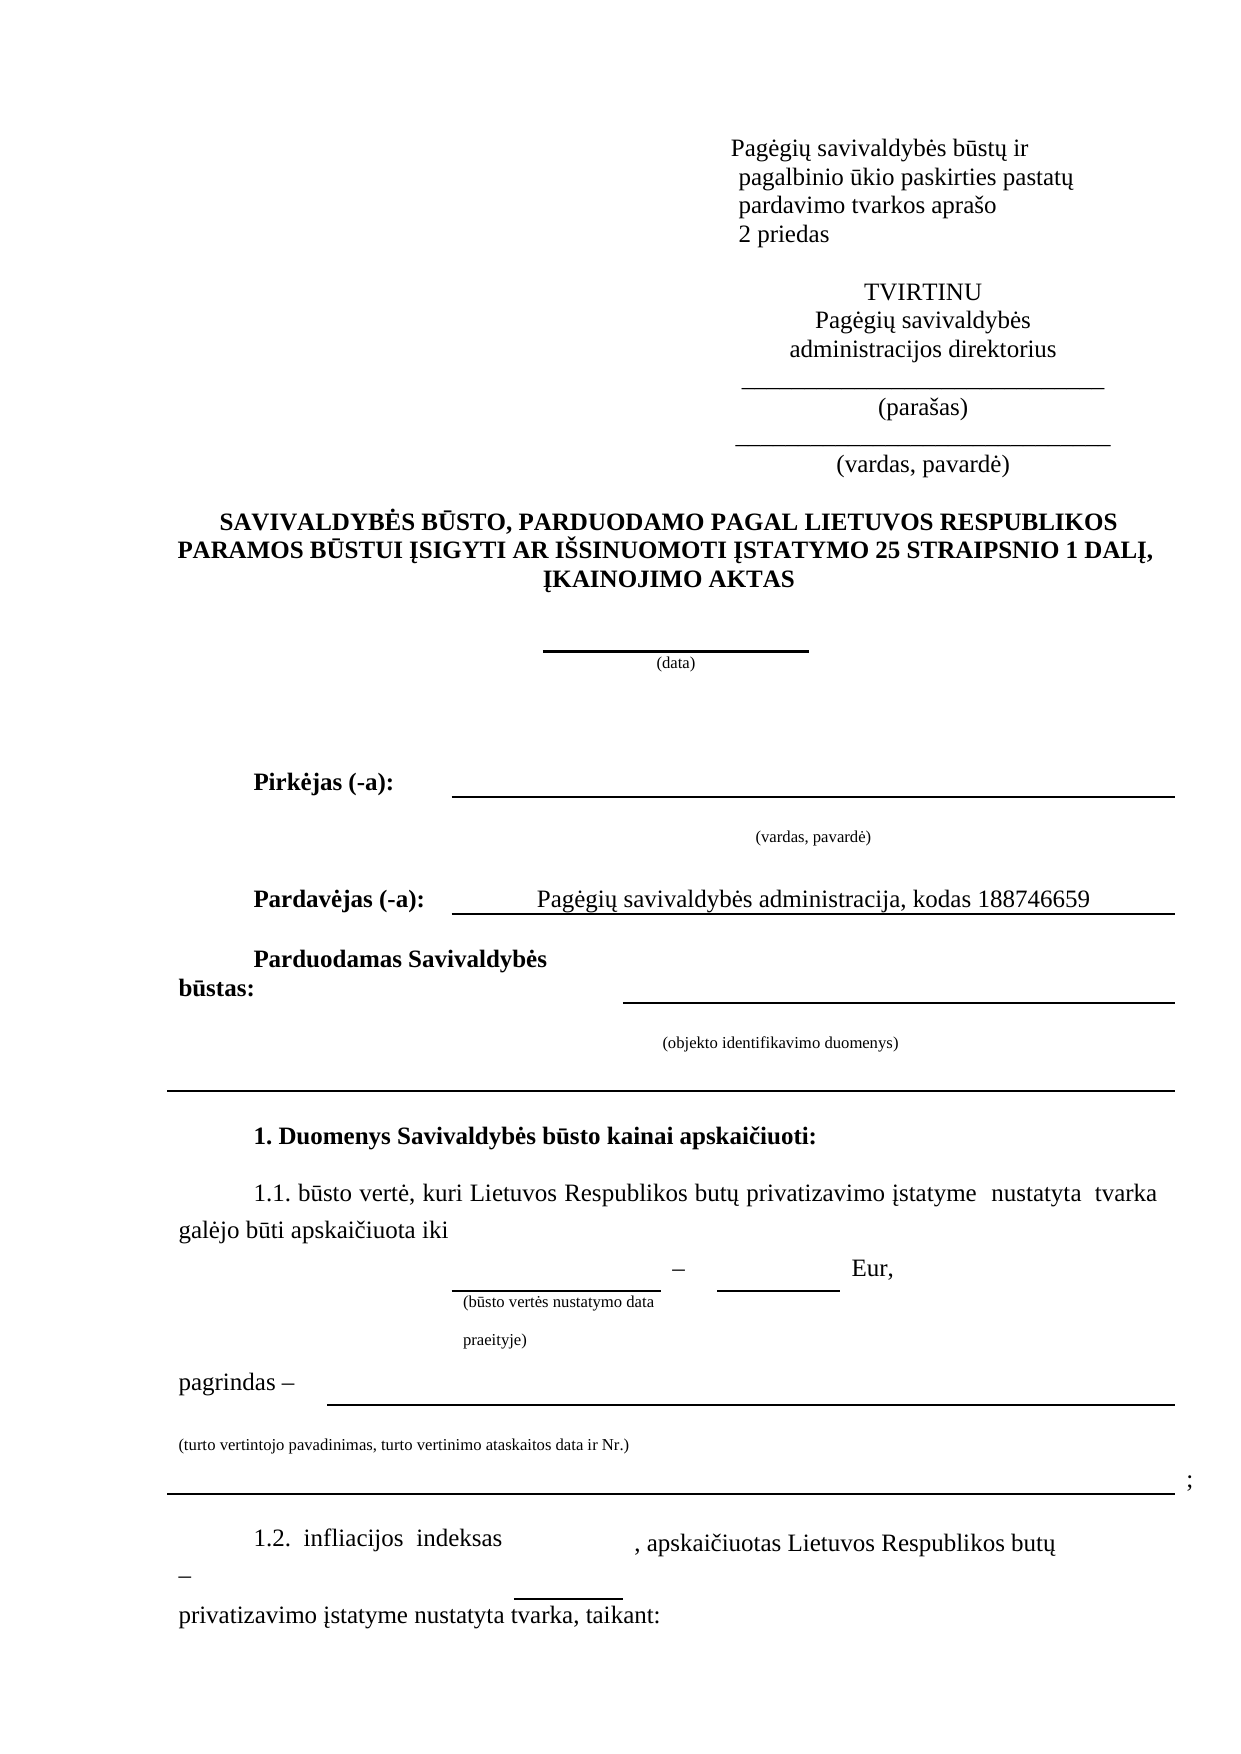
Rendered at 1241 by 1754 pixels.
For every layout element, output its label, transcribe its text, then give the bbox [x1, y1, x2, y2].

table_cell [1175, 1598, 1206, 1629]
table_cell [163, 1493, 167, 1598]
table_cell [452, 1253, 661, 1290]
table_cell [717, 1253, 840, 1290]
table_cell [163, 1090, 167, 1149]
table_cell [167, 796, 452, 856]
table_cell ; [1175, 1464, 1206, 1492]
text ______________________________ [673, 420, 1167, 449]
text _____________________________ [673, 363, 1167, 392]
table_cell [452, 739, 1175, 796]
table_cell [1175, 739, 1206, 796]
text pardavimo tvarkos aprašo [650, 190, 1167, 219]
table_cell [717, 1292, 840, 1367]
text Pagėgių savivaldybės būstų ir [177, 133, 1181, 162]
table_cell [327, 1367, 1175, 1404]
table_cell [163, 1253, 167, 1290]
table_cell [163, 1598, 167, 1629]
table_cell (objekto identifikavimo duomenys) [167, 1002, 1175, 1061]
text (parašas) [673, 392, 1167, 420]
table_cell [167, 1253, 452, 1290]
table_cell [163, 1464, 167, 1492]
table_cell [1175, 1002, 1206, 1061]
table_cell [163, 1367, 167, 1404]
table_cell [1175, 1493, 1206, 1598]
table_cell (vardas, pavardė) [452, 798, 1175, 856]
table_cell (būsto vertės nustatymo data praeityje) [452, 1290, 717, 1367]
table_cell [840, 1290, 1175, 1367]
table_cell [1175, 1150, 1206, 1253]
table_cell Pagėgių savivaldybės administracija, kodas 188746659 [452, 856, 1175, 913]
table_cell [623, 915, 1175, 1002]
table_cell (turto vertintojo pavadinimas, turto vertinimo ataskaitos data ir Nr.) [167, 1404, 1175, 1464]
text (vardas, pavardė) [673, 449, 1167, 478]
table_cell [163, 1061, 167, 1090]
table_cell [163, 913, 167, 1002]
table_cell [1175, 1404, 1206, 1464]
table_cell – [661, 1253, 717, 1290]
table_cell 1.2. infliacijos indeksas – [167, 1495, 514, 1598]
table_cell Pirkėjas (-a): [167, 739, 452, 796]
text TVIRTINU [673, 277, 1167, 305]
table_cell (data) [543, 653, 809, 681]
table_cell 1.1. būsto vertė, kuri Lietuvos Respublikos butų privatizavimo įstatyme nustatyta tvarka galėjo būti apskaičiuota iki [167, 1150, 1175, 1253]
table_cell [1175, 796, 1206, 856]
table_cell [167, 1464, 1175, 1492]
table_cell [1175, 1061, 1206, 1090]
table_cell [167, 1290, 452, 1367]
table_cell privatizavimo įstatyme nustatyta tvarka, taikant: [167, 1598, 1175, 1629]
table_header [1175, 507, 1206, 739]
table_header SAVIVALDYBĖS BŪSTO, PARDUODAMO PAGAL LIETUVOS RESPUBLIKOS PARAMOS BŪSTUI ĮSIGYTI AR IŠSINUOMOTI ĮSTATYMO 25 STRAIPSNIO 1 DALĮ, ĮKAINOJIMO AKTAS [163, 507, 1175, 739]
table_cell pagrindas – [167, 1367, 327, 1404]
table_cell [167, 1061, 1175, 1090]
table_cell [163, 739, 167, 796]
table_cell Eur, [840, 1253, 1175, 1290]
table_cell Pardavėjas (-a): [167, 856, 452, 913]
table_cell [163, 1290, 167, 1367]
table_cell , apskaičiuotas Lietuvos Respublikos butų [623, 1495, 1175, 1598]
table_cell [163, 1002, 167, 1061]
table_cell [163, 856, 167, 913]
text administracijos direktorius [673, 334, 1167, 363]
table_cell [514, 1495, 623, 1598]
text pagalbinio ūkio paskirties pastatų [650, 162, 1167, 190]
table_cell [1175, 913, 1206, 1002]
table_cell [1175, 1253, 1206, 1290]
table_cell [1175, 1367, 1206, 1404]
table_cell [163, 1150, 167, 1253]
table_cell [1175, 856, 1206, 913]
table_cell Parduodamas Savivaldybės būstas: [167, 913, 623, 1002]
text Pagėgių savivaldybės [673, 305, 1167, 334]
text 2 priedas [738, 219, 1167, 248]
table_cell 1. Duomenys Savivaldybės būsto kainai apskaičiuoti: [167, 1092, 1175, 1149]
table_cell [1175, 1090, 1206, 1149]
table_cell [163, 1404, 167, 1464]
table_header [543, 622, 809, 650]
table_cell [1175, 1290, 1206, 1367]
table_cell [163, 796, 167, 856]
